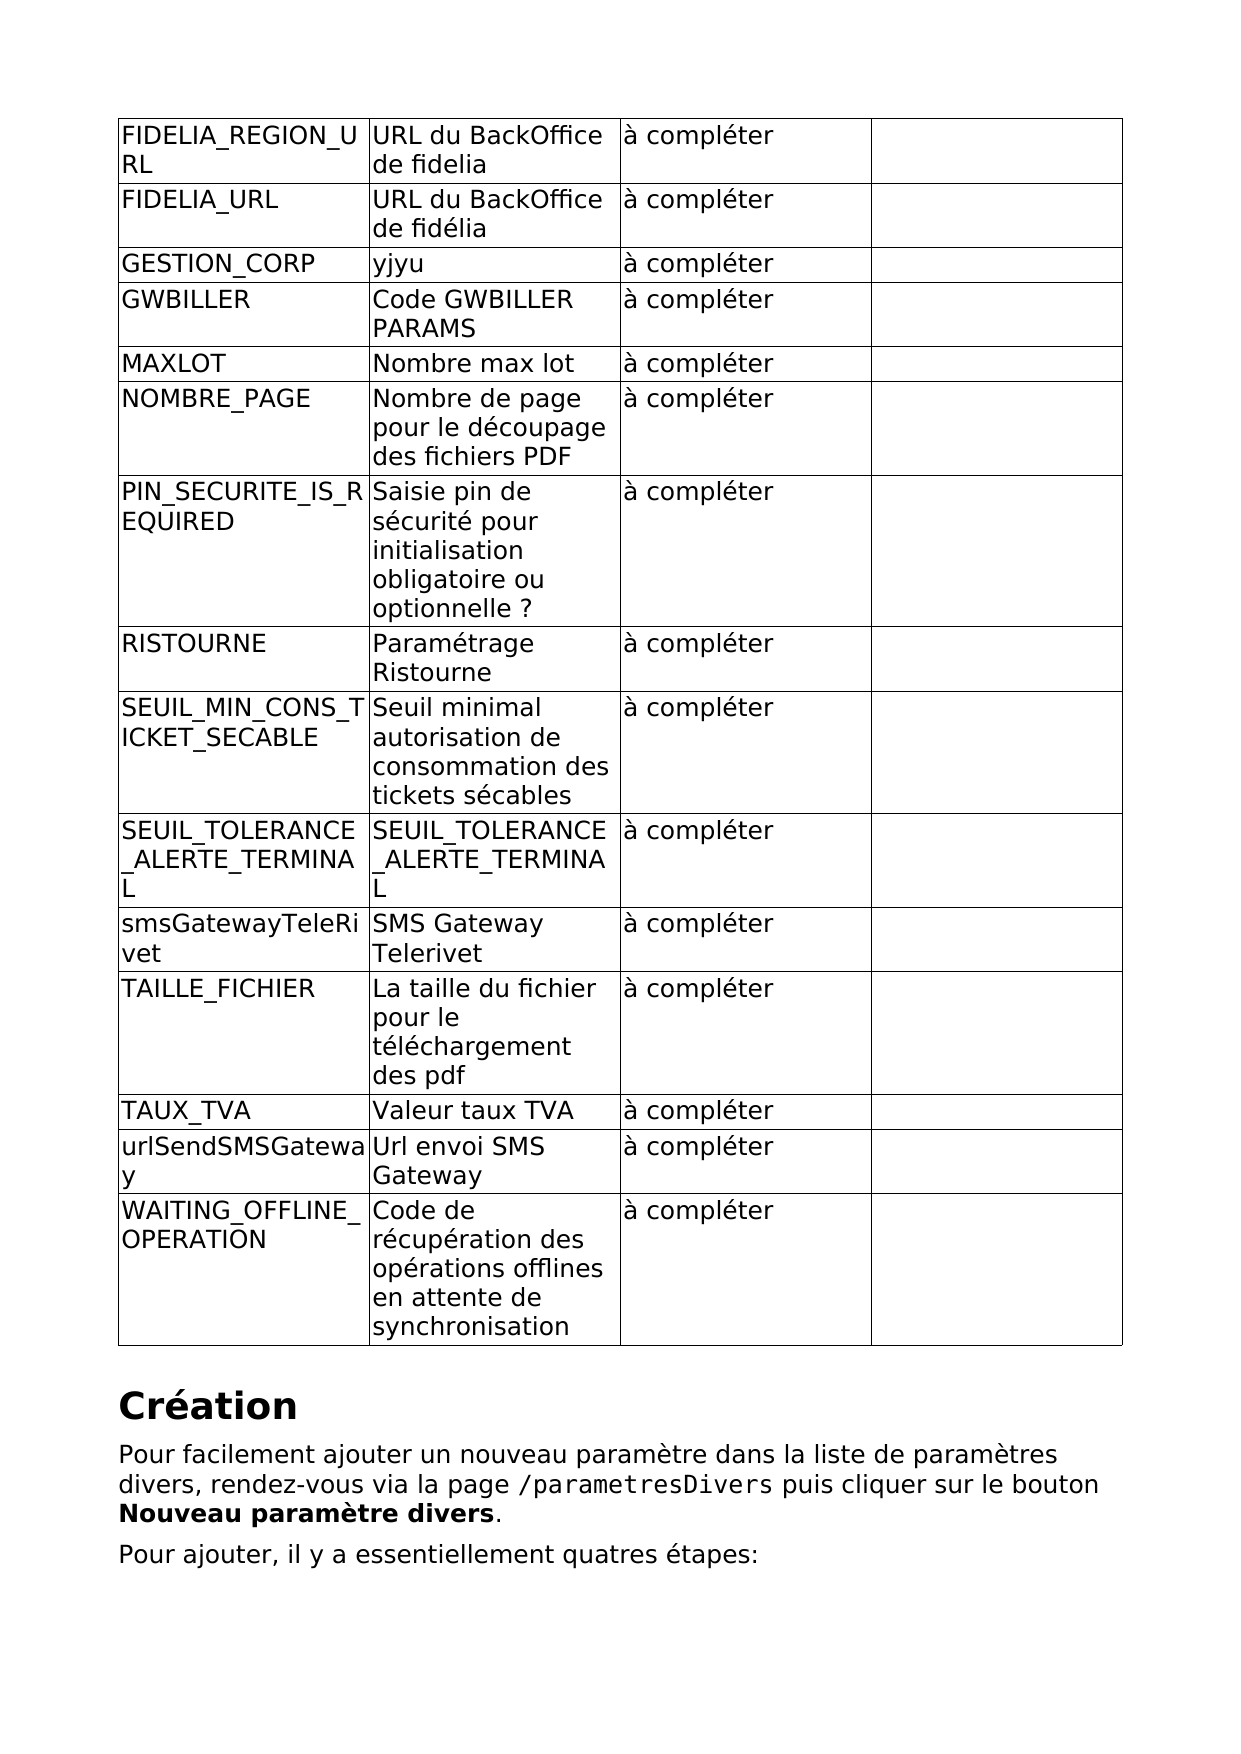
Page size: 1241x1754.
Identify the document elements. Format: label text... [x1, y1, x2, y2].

table_cell à compléter [621, 814, 871, 907]
table_cell à compléter [621, 184, 871, 247]
table_cell à compléter [621, 119, 871, 182]
table_cell [872, 283, 1122, 346]
table_cell Code GWBILLER PARAMS [370, 283, 620, 346]
table_cell GWBILLER [119, 283, 369, 346]
table_cell Nombre max lot [370, 347, 620, 381]
table_cell Seuil minimal autorisation de consommation des tickets sécables [370, 692, 620, 813]
table_cell FIDELIA_URL [119, 184, 369, 247]
table_cell à compléter [621, 283, 871, 346]
table_cell [872, 347, 1122, 381]
table_cell à compléter [621, 347, 871, 381]
table_cell [872, 1130, 1122, 1193]
table_cell [872, 972, 1122, 1093]
table_cell SMS Gateway Telerivet [370, 908, 620, 971]
table_cell à compléter [621, 1130, 871, 1193]
table_cell [872, 1095, 1122, 1129]
table_cell Saisie pin de sécurité pour initialisation obligatoire ou optionnelle ? [370, 476, 620, 626]
text Pour facilement ajouter un nouveau paramètre dans la liste de paramètres divers, rendez-vous via la page /parametresDivers puis cliquer sur le bouton Nouveau paramètre divers. [118, 1441, 1122, 1528]
table_cell Valeur taux TVA [370, 1095, 620, 1129]
table_cell PIN_SECURITE_IS_REQUIRED [119, 476, 369, 626]
table_cell SEUIL_TOLERANCE_ALERTE_TERMINAL [119, 814, 369, 907]
table_cell [872, 814, 1122, 907]
table_cell à compléter [621, 476, 871, 626]
table_cell URL du BackOffice de fidelia [370, 119, 620, 182]
table_cell à compléter [621, 972, 871, 1093]
table_cell [872, 908, 1122, 971]
table_cell à compléter [621, 1095, 871, 1129]
table_cell SEUIL_MIN_CONS_TICKET_SECABLE [119, 692, 369, 813]
table_cell à compléter [621, 692, 871, 813]
table_cell à compléter [621, 1194, 871, 1345]
table_cell [872, 184, 1122, 247]
table_cell NOMBRE_PAGE [119, 382, 369, 474]
table_cell SEUIL_TOLERANCE_ALERTE_TERMINAL [370, 814, 620, 907]
table_cell GESTION_CORP [119, 248, 369, 282]
table_cell [872, 248, 1122, 282]
table_cell yjyu [370, 248, 620, 282]
table_cell FIDELIA_REGION_URL [119, 119, 369, 182]
table_cell [872, 476, 1122, 626]
table_cell Nombre de page pour le découpage des fichiers PDF [370, 382, 620, 474]
table_cell La taille du fichier pour le téléchargement des pdf [370, 972, 620, 1093]
table_cell à compléter [621, 382, 871, 474]
table_cell urlSendSMSGateway [119, 1130, 369, 1193]
table_cell Code de récupération des opérations offlines en attente de synchronisation [370, 1194, 620, 1345]
table_cell à compléter [621, 908, 871, 971]
table_cell Url envoi SMS Gateway [370, 1130, 620, 1193]
table_cell MAXLOT [119, 347, 369, 381]
table_cell à compléter [621, 627, 871, 691]
table_cell [872, 382, 1122, 474]
table_cell Paramétrage Ristourne [370, 627, 620, 691]
table_cell TAUX_TVA [119, 1095, 369, 1129]
text Pour ajouter, il y a essentiellement quatres étapes: [118, 1541, 1122, 1570]
table_cell [872, 627, 1122, 691]
table_cell TAILLE_FICHIER [119, 972, 369, 1093]
table_cell [872, 1194, 1122, 1345]
table_cell WAITING_OFFLINE_OPERATION [119, 1194, 369, 1345]
table_cell [872, 692, 1122, 813]
table_cell smsGatewayTeleRivet [119, 908, 369, 971]
subtitle Création [118, 1384, 1122, 1428]
table_cell [872, 119, 1122, 182]
table_cell à compléter [621, 248, 871, 282]
table_cell RISTOURNE [119, 627, 369, 691]
table_cell URL du BackOffice de fidélia [370, 184, 620, 247]
